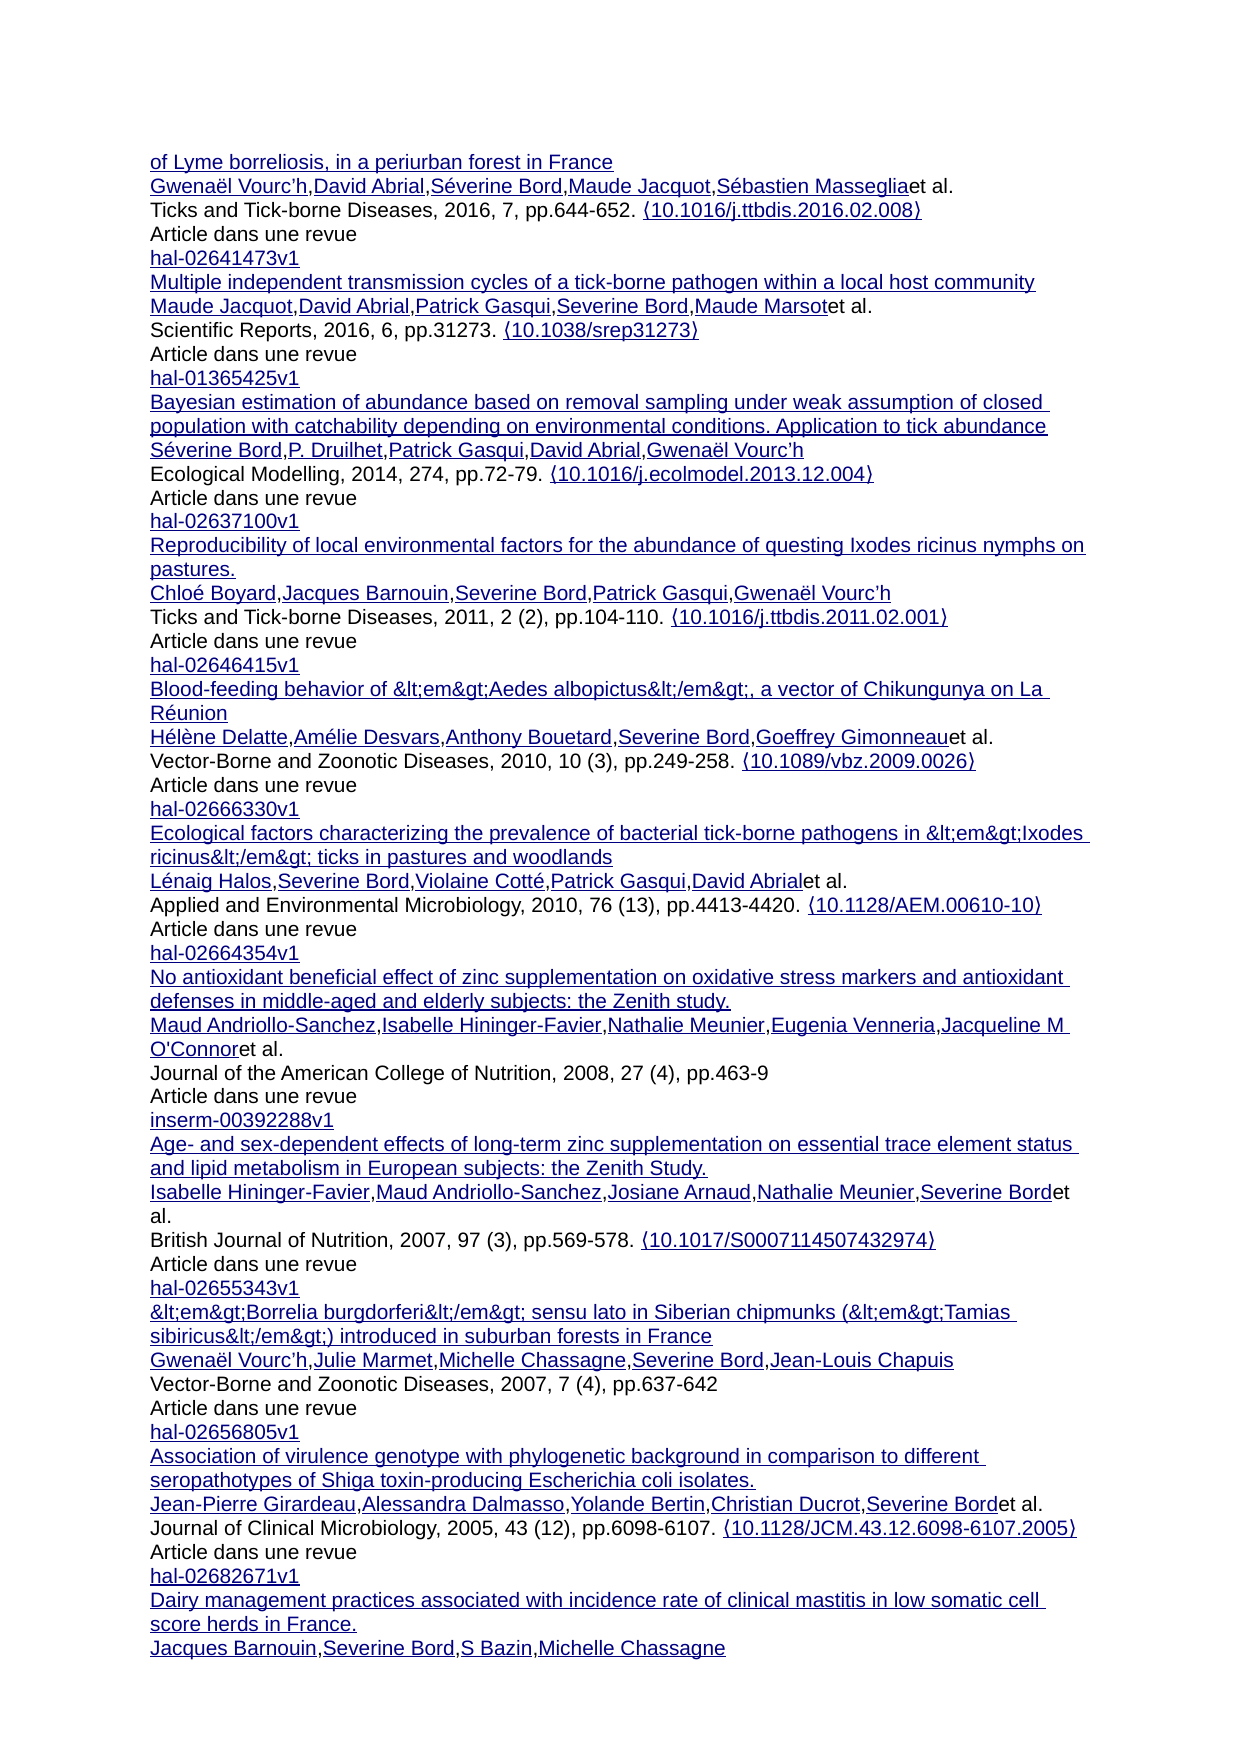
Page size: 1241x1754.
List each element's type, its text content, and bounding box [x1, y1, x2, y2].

table_cell Age- and sex-dependent effects of long-term zinc supplementation on essential trace element status and lipid metabolism in European subjects: the Zenith Study. Isabelle Hininger-Favier,Maud Andriollo-Sanchez,Josiane Arnaud,Nathalie Meunier,Severine Bordet al. British Journal of Nutrition, 2007, 97 (3), pp.569-578. ⟨10.1017/S0007114507432974⟩ Article dans une revue hal-02655343v1 [150, 1132, 1090, 1300]
table_cell Reproducibility of local environmental factors for the abundance of questing Ixodes ricinus nymphs on pastures. Chloé Boyard,Jacques Barnouin,Severine Bord,Patrick Gasqui,Gwenaël Vourc’h Ticks and Tick-borne Diseases, 2011, 2 (2), pp.104-110. ⟨10.1016/j.ttbdis.2011.02.001⟩ Article dans une revue hal-02646415v1 [150, 533, 1090, 677]
table_cell Multiple independent transmission cycles of a tick-borne pathogen within a local host community Maude Jacquot,David Abrial,Patrick Gasqui,Severine Bord,Maude Marsotet al. Scientific Reports, 2016, 6, pp.31273. ⟨10.1038/srep31273⟩ Article dans une revue hal-01365425v1 [150, 270, 1090, 389]
table_cell Ecological factors characterizing the prevalence of bacterial tick-borne pathogens in &lt;em&gt;Ixodes [150, 821, 1090, 842]
table_cell ricinus&lt;/em&gt; ticks in pastures and woodlands Lénaig Halos,Severine Bord,Violaine Cotté,Patrick Gasqui,David Abrialet al. Applied and Environmental Microbiology, 2010, 76 (13), pp.4413-4420. ⟨10.1128/AEM.00610-10⟩ Article dans une revue hal-02664354v1 [150, 843, 1090, 964]
table_cell Bayesian estimation of abundance based on removal sampling under weak assumption of closed population with catchability depending on environmental conditions. Application to tick abundance Séverine Bord,P. Druilhet,Patrick Gasqui,David Abrial,Gwenaël Vourc’h Ecological Modelling, 2014, 274, pp.72-79. ⟨10.1016/j.ecolmodel.2013.12.004⟩ Article dans une revue hal-02637100v1 [150, 390, 1090, 533]
table_cell Blood-feeding behavior of &lt;em&gt;Aedes albopictus&lt;/em&gt;, a vector of Chikungunya on La Réunion Hélène Delatte,Amélie Desvars,Anthony Bouetard,Severine Bord,Goeffrey Gimonneauet al. Vector-Borne and Zoonotic Diseases, 2010, 10 (3), pp.249-258. ⟨10.1089/vbz.2009.0026⟩ Article dans une revue hal-02666330v1 [150, 677, 1090, 821]
table_cell No antioxidant beneficial effect of zinc supplementation on oxidative stress markers and antioxidant defenses in middle-aged and elderly subjects: the Zenith study. Maud Andriollo-Sanchez,Isabelle Hininger-Favier,Nathalie Meunier,Eugenia Venneria,Jacqueline M O'Connoret al. Journal of the American College of Nutrition, 2008, 27 (4), pp.463-9 Article dans une revue inserm-00392288v1 [150, 965, 1090, 1132]
table_cell Dairy management practices associated with incidence rate of clinical mastitis in low somatic cell score herds in France. Jacques Barnouin,Severine Bord,S Bazin,Michelle Chassagne [150, 1588, 1090, 1659]
table_cell Mapping human risk of infection with &lt;em&gt;Borrelia burgdorferi&lt;/em&gt; sensu lato, the agent of Lyme borreliosis, in a periurban forest in France Gwenaël Vourc’h,David Abrial,Séverine Bord,Maude Jacquot,Sébastien Massegliaet al. Ticks and Tick-borne Diseases, 2016, 7, pp.644-652. ⟨10.1016/j.ttbdis.2016.02.008⟩ Article dans une revue hal-02641473v1 [150, 150, 1090, 270]
table_cell &lt;em&gt;Borrelia burgdorferi&lt;/em&gt; sensu lato in Siberian chipmunks (&lt;em&gt;Tamias sibiricus&lt;/em&gt;) introduced in suburban forests in France Gwenaël Vourc’h,Julie Marmet,Michelle Chassagne,Severine Bord,Jean-Louis Chapuis Vector-Borne and Zoonotic Diseases, 2007, 7 (4), pp.637-642 Article dans une revue hal-02656805v1 [150, 1300, 1090, 1444]
table_cell Association of virulence genotype with phylogenetic background in comparison to different seropathotypes of Shiga toxin-producing Escherichia coli isolates. Jean-Pierre Girardeau,Alessandra Dalmasso,Yolande Bertin,Christian Ducrot,Severine Bordet al. Journal of Clinical Microbiology, 2005, 43 (12), pp.6098-6107. ⟨10.1128/JCM.43.12.6098-6107.2005⟩ Article dans une revue hal-02682671v1 [150, 1444, 1090, 1587]
